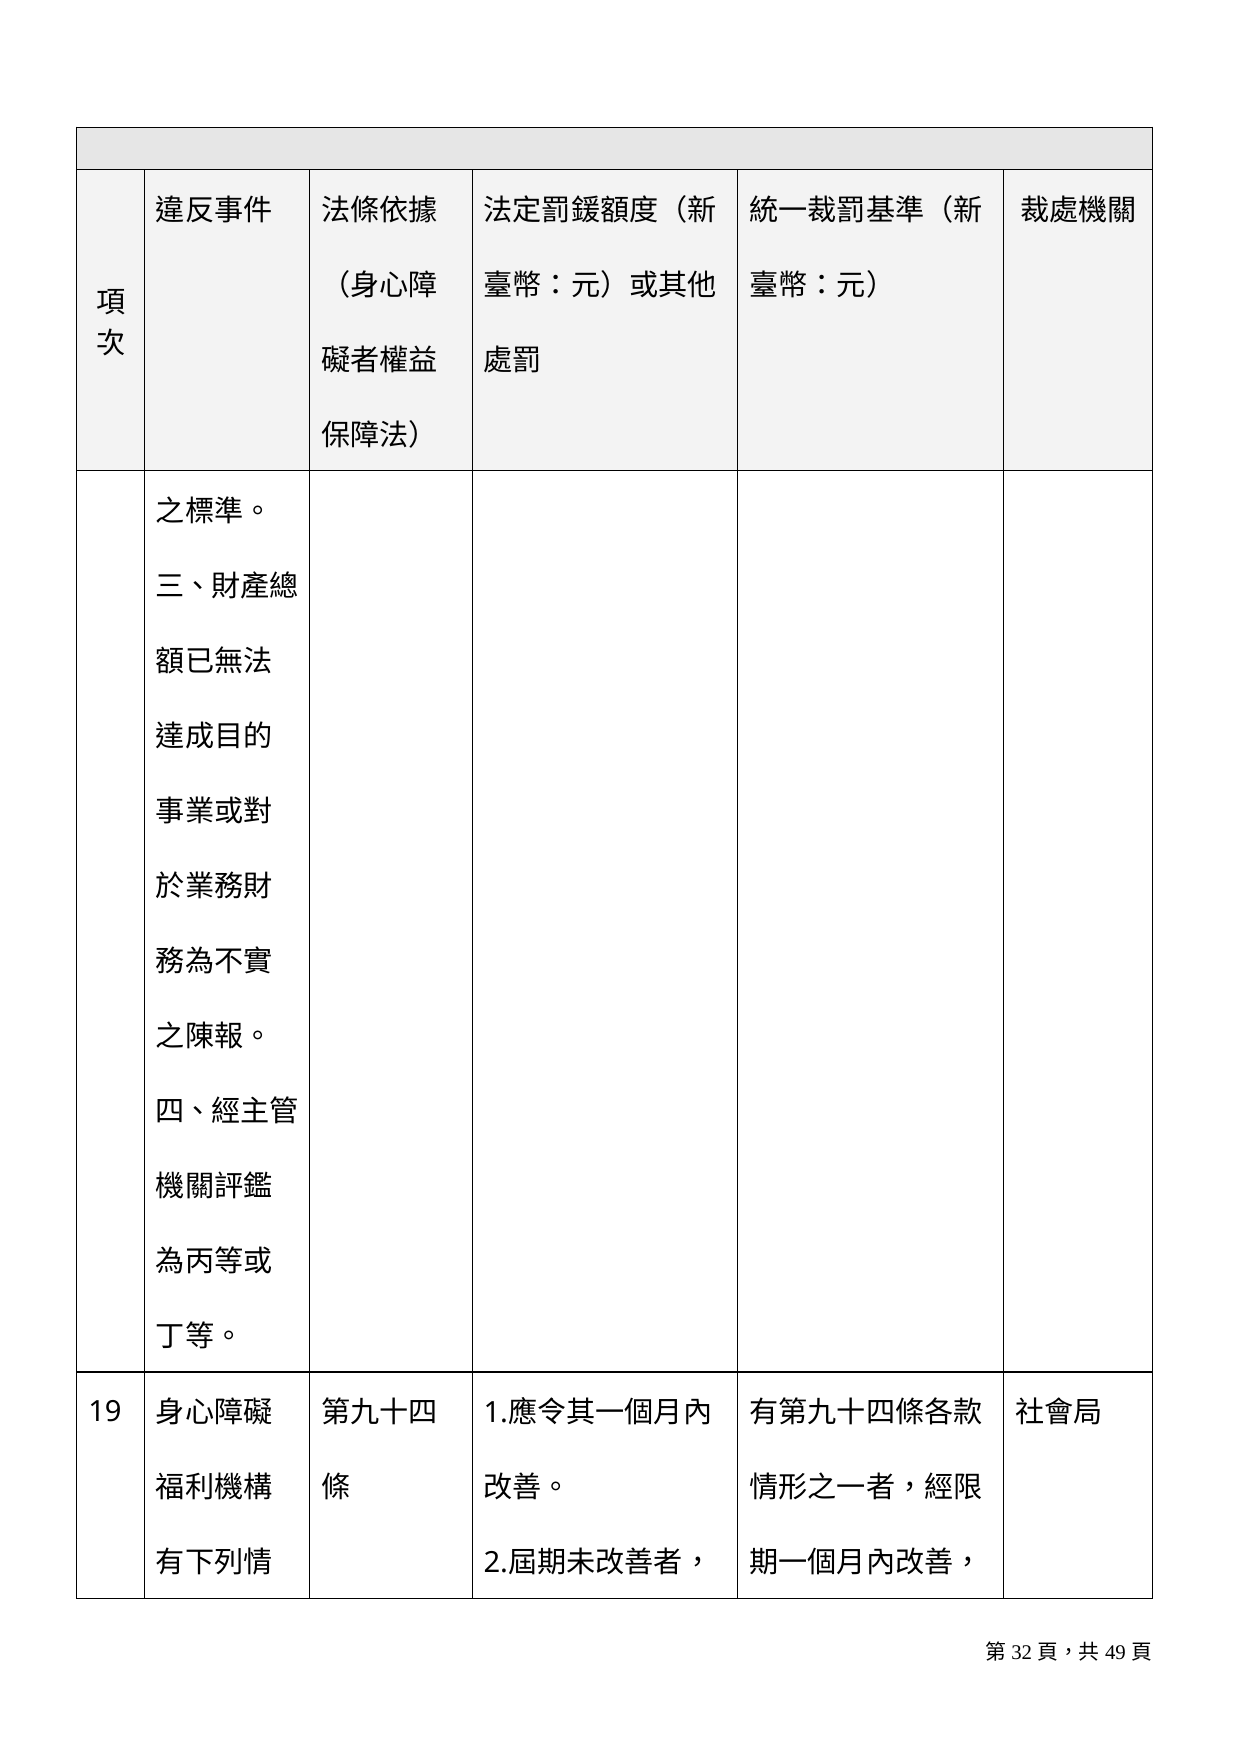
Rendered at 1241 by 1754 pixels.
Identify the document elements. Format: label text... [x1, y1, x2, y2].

table_cell 社會局 [1004, 1373, 1152, 1597]
table_cell 19 [77, 1373, 144, 1597]
table_cell 項次 [77, 170, 144, 470]
table_cell [738, 471, 1003, 1371]
table_cell [77, 471, 144, 1371]
table_cell 裁處機關 [1004, 170, 1152, 470]
table_cell 1.應令其一個月內改善。 2.屆期未改善者， [473, 1373, 737, 1597]
table_cell [1004, 471, 1152, 1371]
table_cell [310, 471, 472, 1371]
table_cell 違反事件 [145, 170, 309, 470]
table_cell 法條依據（身心障礙者權益保障法） [310, 170, 472, 470]
table_header [77, 128, 1152, 169]
table_cell 第九十四條 [310, 1373, 472, 1597]
table_cell 有第九十四條各款情形之一者，經限期一個月內改善， [738, 1373, 1003, 1597]
table_cell [473, 471, 737, 1371]
table_cell 法定罰鍰額度（新臺幣：元）或其他處罰 [473, 170, 737, 470]
table_cell 身心障礙福利機構有下列情 [145, 1373, 309, 1597]
table_cell 之標準。 三、財產總額已無法達成目的事業或對於業務財務為不實之陳報。 四、經主管機關評鑑為丙等或丁等。 [145, 471, 309, 1371]
table_cell 統一裁罰基準（新臺幣：元） [738, 170, 1003, 470]
